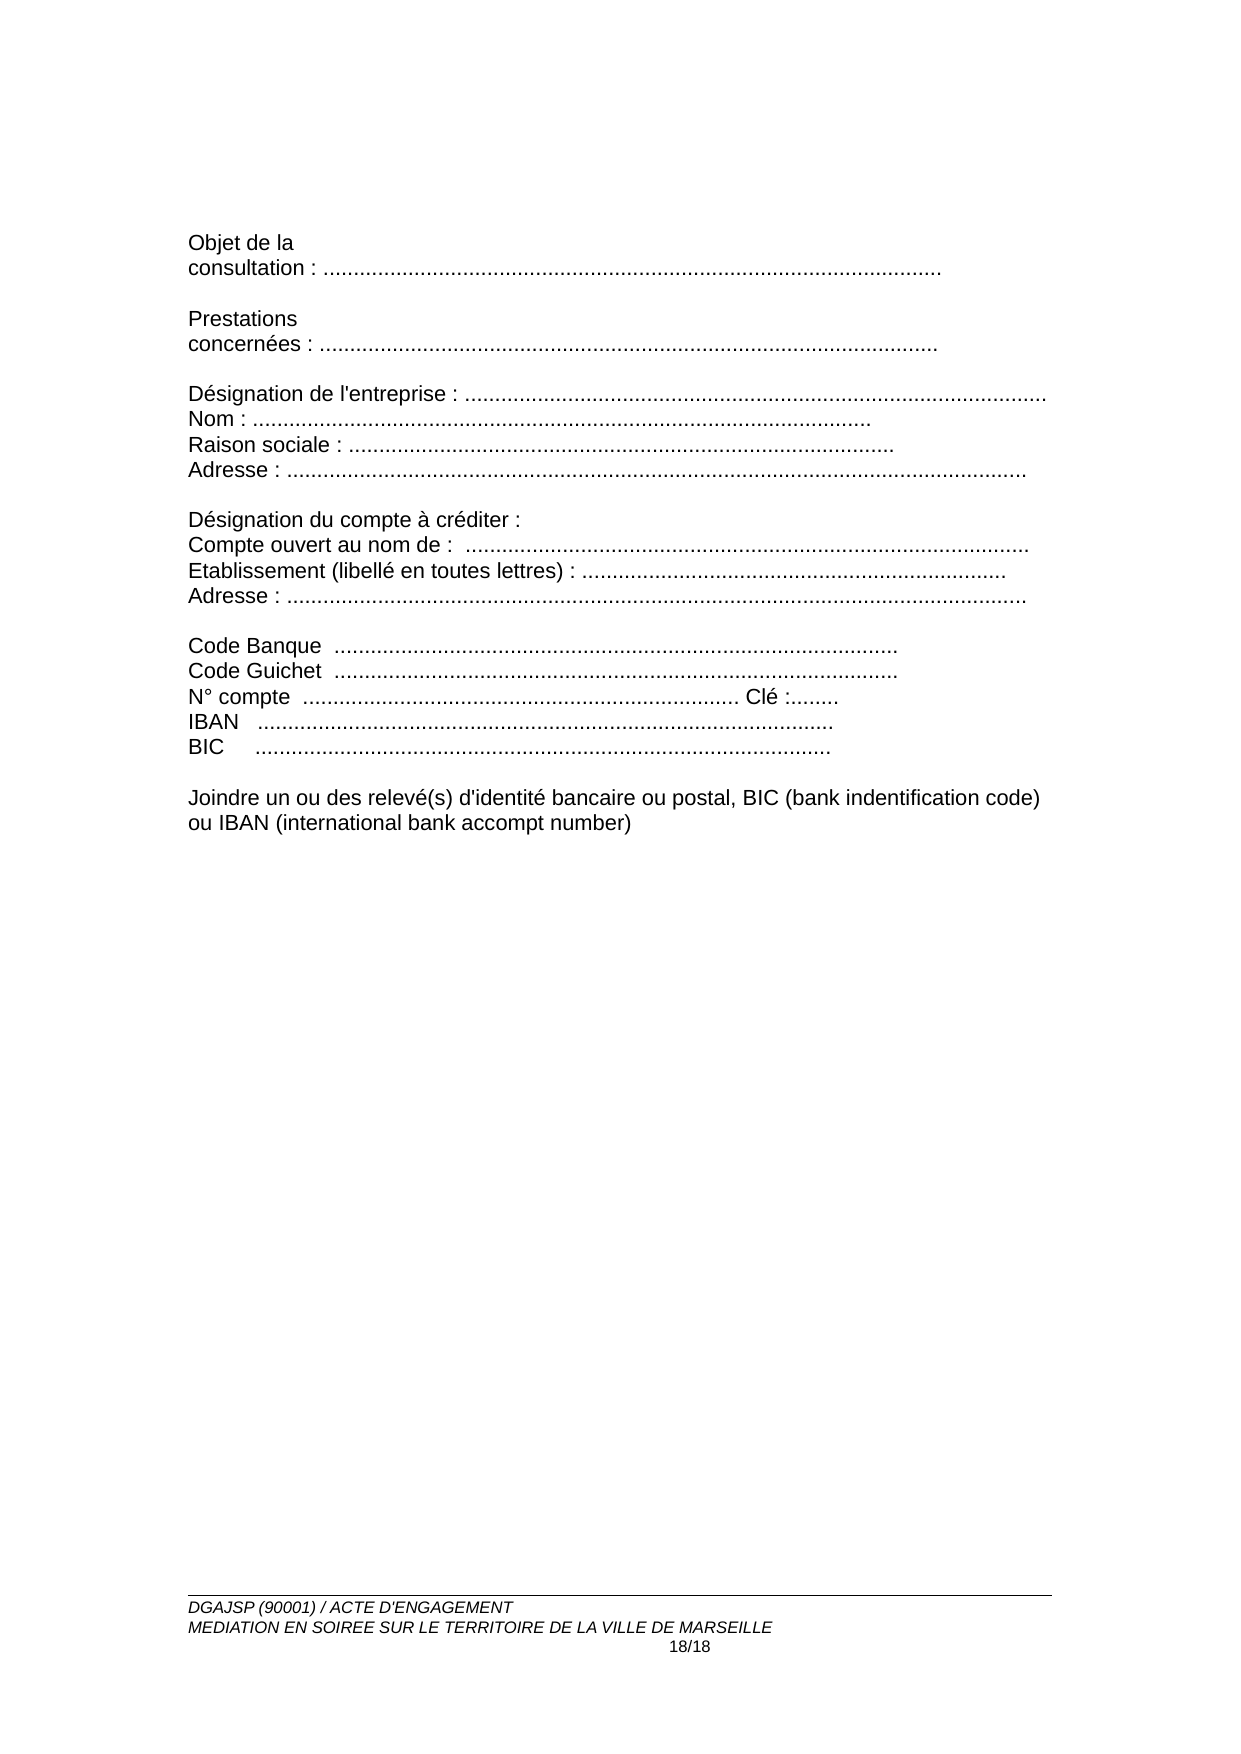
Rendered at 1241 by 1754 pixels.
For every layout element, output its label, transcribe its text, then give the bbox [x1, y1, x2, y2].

text Raison sociale : .......................................................................................... [188, 431, 1052, 457]
text IBAN ............................................................................................... [188, 709, 1052, 734]
text Nom : ...................................................................................................... [188, 406, 1052, 431]
text Désignation de l'entreprise : ................................................................................................ [188, 381, 1052, 406]
text BIC ............................................................................................... [188, 734, 1052, 759]
text Adresse : .......................................................................................................................... [188, 583, 1052, 608]
text Prestations concernées : ...................................................................................................... [188, 305, 1052, 356]
text Code Guichet ............................................................................................. [188, 658, 1052, 683]
text Objet de la consultation : ...................................................................................................... [188, 230, 1052, 280]
text Compte ouvert au nom de : ............................................................................................. [188, 532, 1052, 557]
text Désignation du compte à créditer : [188, 507, 1052, 532]
text N° compte ........................................................................ Clé :........ [188, 683, 1052, 709]
text Code Banque ............................................................................................. [188, 633, 1052, 658]
text Adresse : .......................................................................................................................... [188, 457, 1052, 482]
text Etablissement (libellé en toutes lettres) : ...................................................................... [188, 557, 1052, 583]
text Joindre un ou des relevé(s) d'identité bancaire ou postal, BIC (bank indentification code) ou IBAN (international bank accompt number) [188, 784, 1052, 835]
